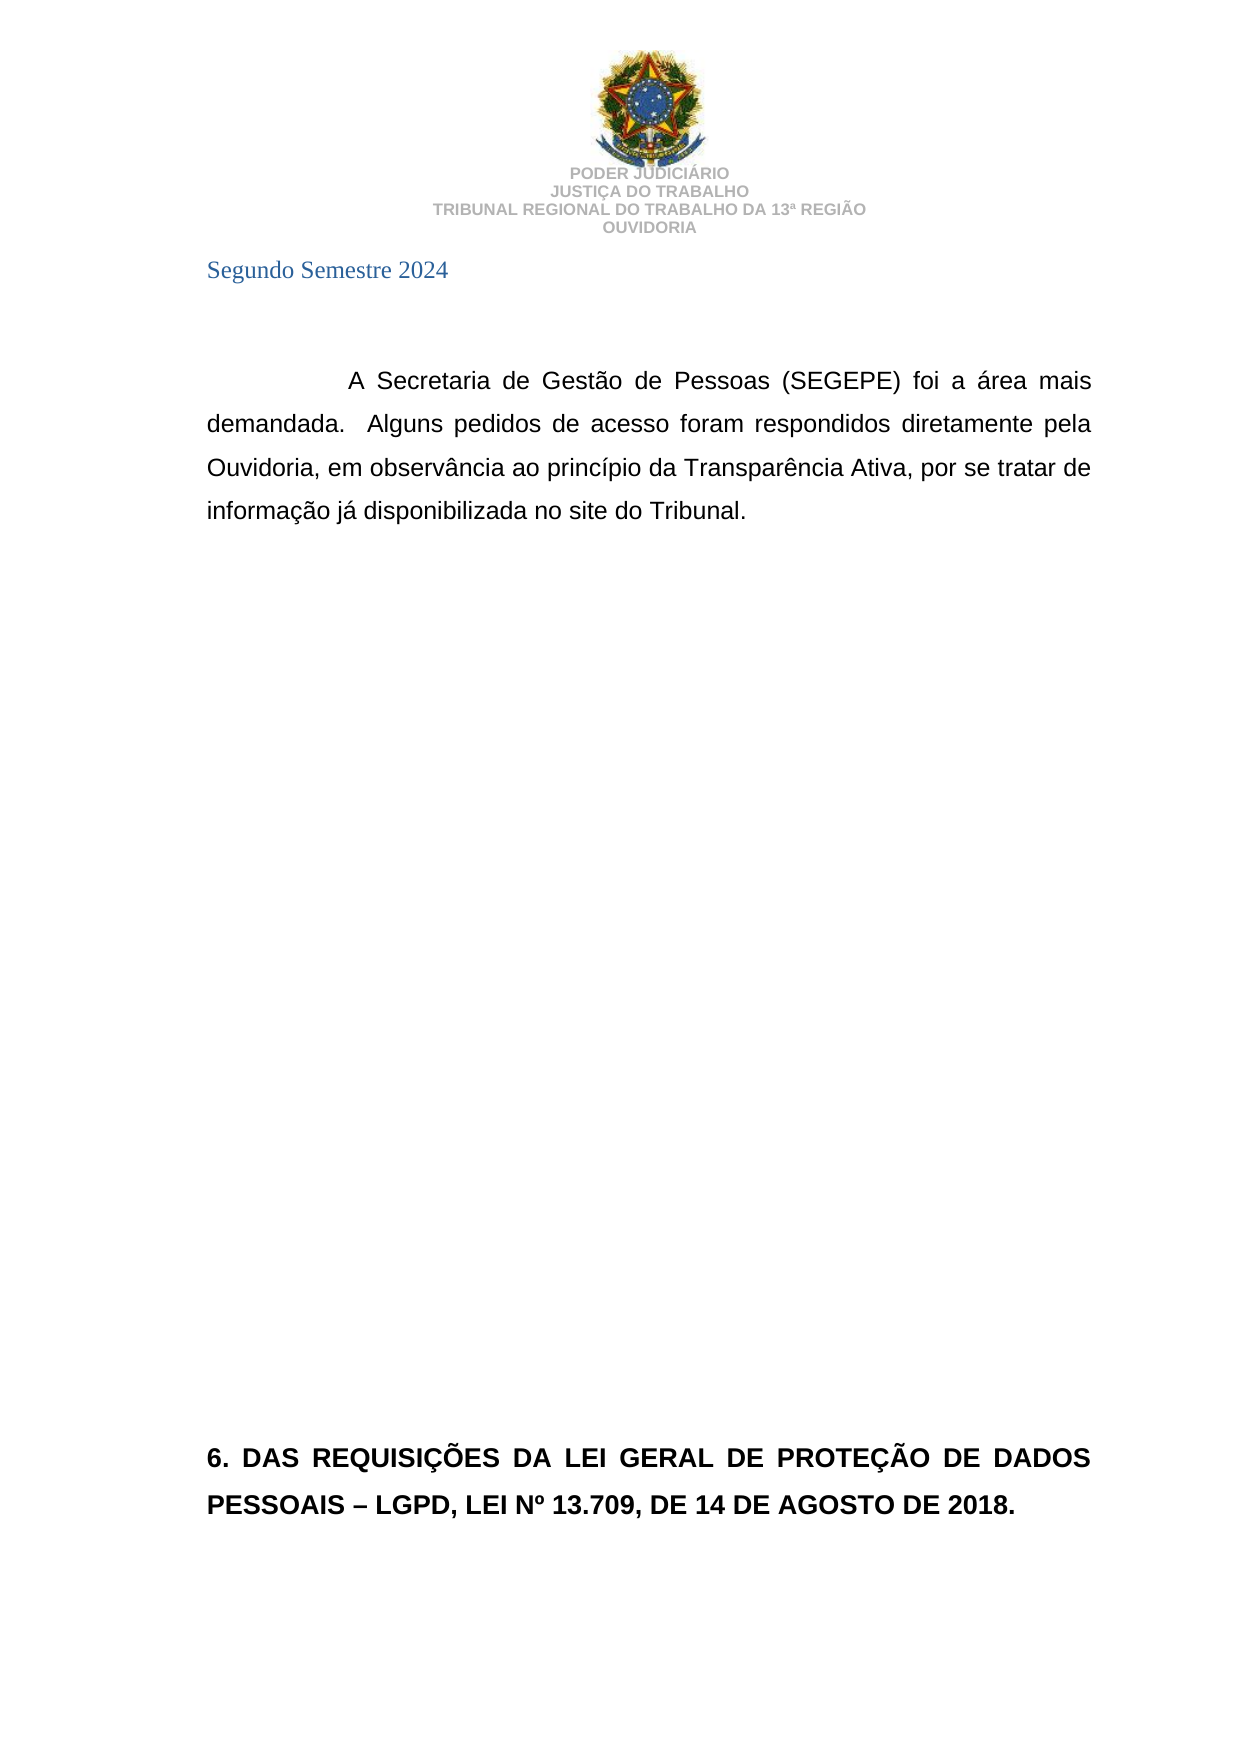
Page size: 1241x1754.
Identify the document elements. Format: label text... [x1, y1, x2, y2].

text 6. DAS REQUISIÇÕES DA LEI GERAL DE PROTEÇÃO DE DADOS PESSOAIS – LGPD, LEI Nº 13.709, DE 14 DE AGOSTO DE 2018. [207, 1442, 1093, 1520]
picture [590, 50, 709, 170]
text A Secretaria de Gestão de Pessoas (SEGEPE) foi a área mais demandada. Alguns pedidos de acesso foram respondidos diretamente pela Ouvidoria, em observância ao princípio da Transparência Ativa, por se tratar de informação já disponibilizada no site do Tribunal. [207, 366, 1093, 524]
